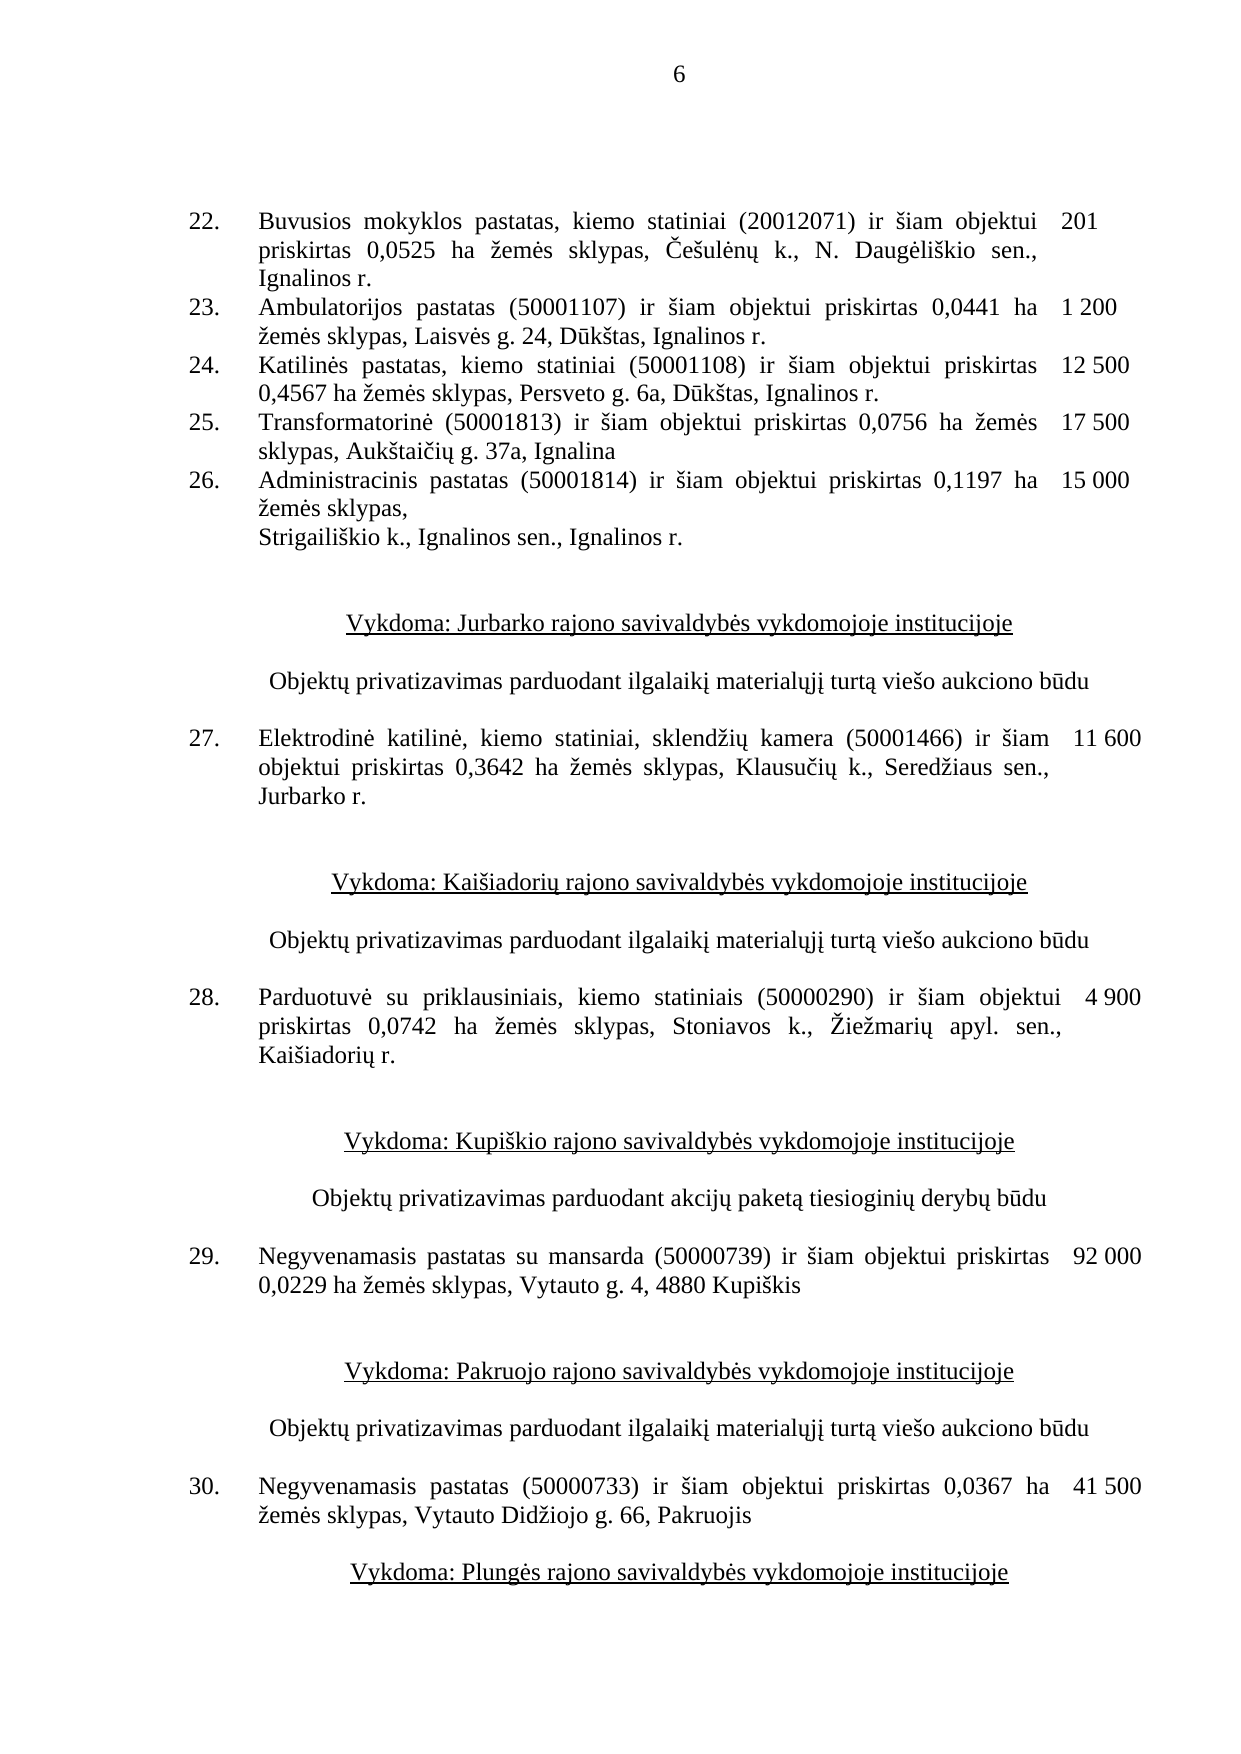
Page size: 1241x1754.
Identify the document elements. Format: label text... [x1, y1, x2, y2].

table_cell [177, 1270, 247, 1298]
text Vykdoma: Pakruojo rajono savivaldybės vykdomojoje institucijoje [177, 1356, 1181, 1385]
table_cell [177, 1500, 247, 1528]
table_header 41 500 [1062, 1471, 1181, 1528]
table_cell 23. [177, 292, 247, 321]
table_header 28. [177, 982, 247, 1011]
table_cell [177, 1529, 247, 1557]
table_header 4 900 [1074, 982, 1181, 1068]
table_cell [247, 1529, 1062, 1557]
table_header 29. [177, 1241, 247, 1270]
text Vykdoma: Plungės rajono savivaldybės vykdomojoje institucijoje [177, 1557, 1181, 1586]
table_header 11 600 [1061, 724, 1181, 810]
text Vykdoma: Kupiškio rajono savivaldybės vykdomojoje institucijoje [177, 1126, 1181, 1155]
table_cell Katilinės pastatas, kiemo statiniai (50001108) ir šiam objektui priskirtas 0,4567 ha žemės sklypas, Persveto g. 6a, Dūkštas, Ignalinos r. [247, 350, 1049, 407]
table_cell [177, 752, 247, 810]
table_cell [247, 1069, 1074, 1097]
table_header Buvusios mokyklos pastatas, kiemo statiniai (20012071) ir šiam objektui priskirtas 0,0525 ha žemės sklypas, Češulėnų k., N. Daugėliškio sen., Ignalinos r. [247, 206, 1049, 292]
table_header 92 000 [1062, 1241, 1181, 1298]
text Vykdoma: Kaišiadorių rajono savivaldybės vykdomojoje institucijoje [177, 867, 1181, 896]
text Vykdoma: Jurbarko rajono savivaldybės vykdomojoje institucijoje [177, 608, 1181, 637]
table_cell [247, 551, 1049, 580]
table_cell [247, 1299, 1062, 1327]
table_cell [177, 1299, 247, 1327]
table_cell 24. [177, 350, 247, 378]
table_cell [1062, 1529, 1181, 1557]
table_cell [177, 1011, 247, 1068]
table_header 201 [1050, 206, 1181, 292]
table_header 22. [177, 206, 247, 235]
table_cell 1 200 [1050, 292, 1181, 350]
table_header Negyvenamasis pastatas su mansarda (50000739) ir šiam objektui priskirtas 0,0229 ha žemės sklypas, Vytauto g. 4, 4880 Kupiškis [247, 1241, 1062, 1298]
table_cell [177, 321, 247, 350]
table_header Elektrodinė katilinė, kiemo statiniai, sklendžių kamera (50001466) ir šiam objektui priskirtas 0,3642 ha žemės sklypas, Klausučių k., Seredžiaus sen., Jurbarko r. [247, 724, 1061, 810]
table_cell Ambulatorijos pastatas (50001107) ir šiam objektui priskirtas 0,0441 ha žemės sklypas, Laisvės g. 24, Dūkštas, Ignalinos r. [247, 292, 1049, 350]
table_cell [177, 810, 247, 838]
table_cell [1061, 810, 1181, 838]
table_cell 25. [177, 407, 247, 436]
table_cell [177, 379, 247, 407]
table_header Negyvenamasis pastatas (50000733) ir šiam objektui priskirtas 0,0367 ha žemės sklypas, Vytauto Didžiojo g. 66, Pakruojis [247, 1471, 1062, 1528]
table_cell 12 500 [1050, 350, 1181, 407]
table_cell [177, 551, 247, 580]
table_cell 26. [177, 465, 247, 493]
table_cell [177, 494, 247, 551]
table_cell 15 000 [1050, 465, 1181, 551]
table_cell [177, 436, 247, 465]
table_cell [247, 810, 1061, 838]
table_cell Transformatorinė (50001813) ir šiam objektui priskirtas 0,0756 ha žemės sklypas, Aukštaičių g. 37a, Ignalina [247, 407, 1049, 465]
table_cell [177, 1069, 247, 1097]
text Objektų privatizavimas parduodant ilgalaikį materialųjį turtą viešo aukciono būdu [177, 666, 1181, 695]
table_cell [1074, 1069, 1181, 1097]
text Objektų privatizavimas parduodant ilgalaikį materialųjį turtą viešo aukciono būdu [177, 925, 1181, 953]
text Objektų privatizavimas parduodant ilgalaikį materialųjį turtą viešo aukciono būdu [177, 1413, 1181, 1442]
table_cell [1050, 551, 1181, 580]
table_cell [177, 235, 247, 292]
table_cell Administracinis pastatas (50001814) ir šiam objektui priskirtas 0,1197 ha žemės sklypas, Strigailiškio k., Ignalinos sen., Ignalinos r. [247, 465, 1049, 551]
table_cell 17 500 [1050, 407, 1181, 465]
table_cell [1062, 1299, 1181, 1327]
table_header 30. [177, 1471, 247, 1500]
table_header 27. [177, 724, 247, 752]
table_header Parduotuvė su priklausiniais, kiemo statiniais (50000290) ir šiam objektui priskirtas 0,0742 ha žemės sklypas, Stoniavos k., Žiežmarių apyl. sen., Kaišiadorių r. [247, 982, 1074, 1068]
text Objektų privatizavimas parduodant akcijų paketą tiesioginių derybų būdu [177, 1183, 1181, 1212]
